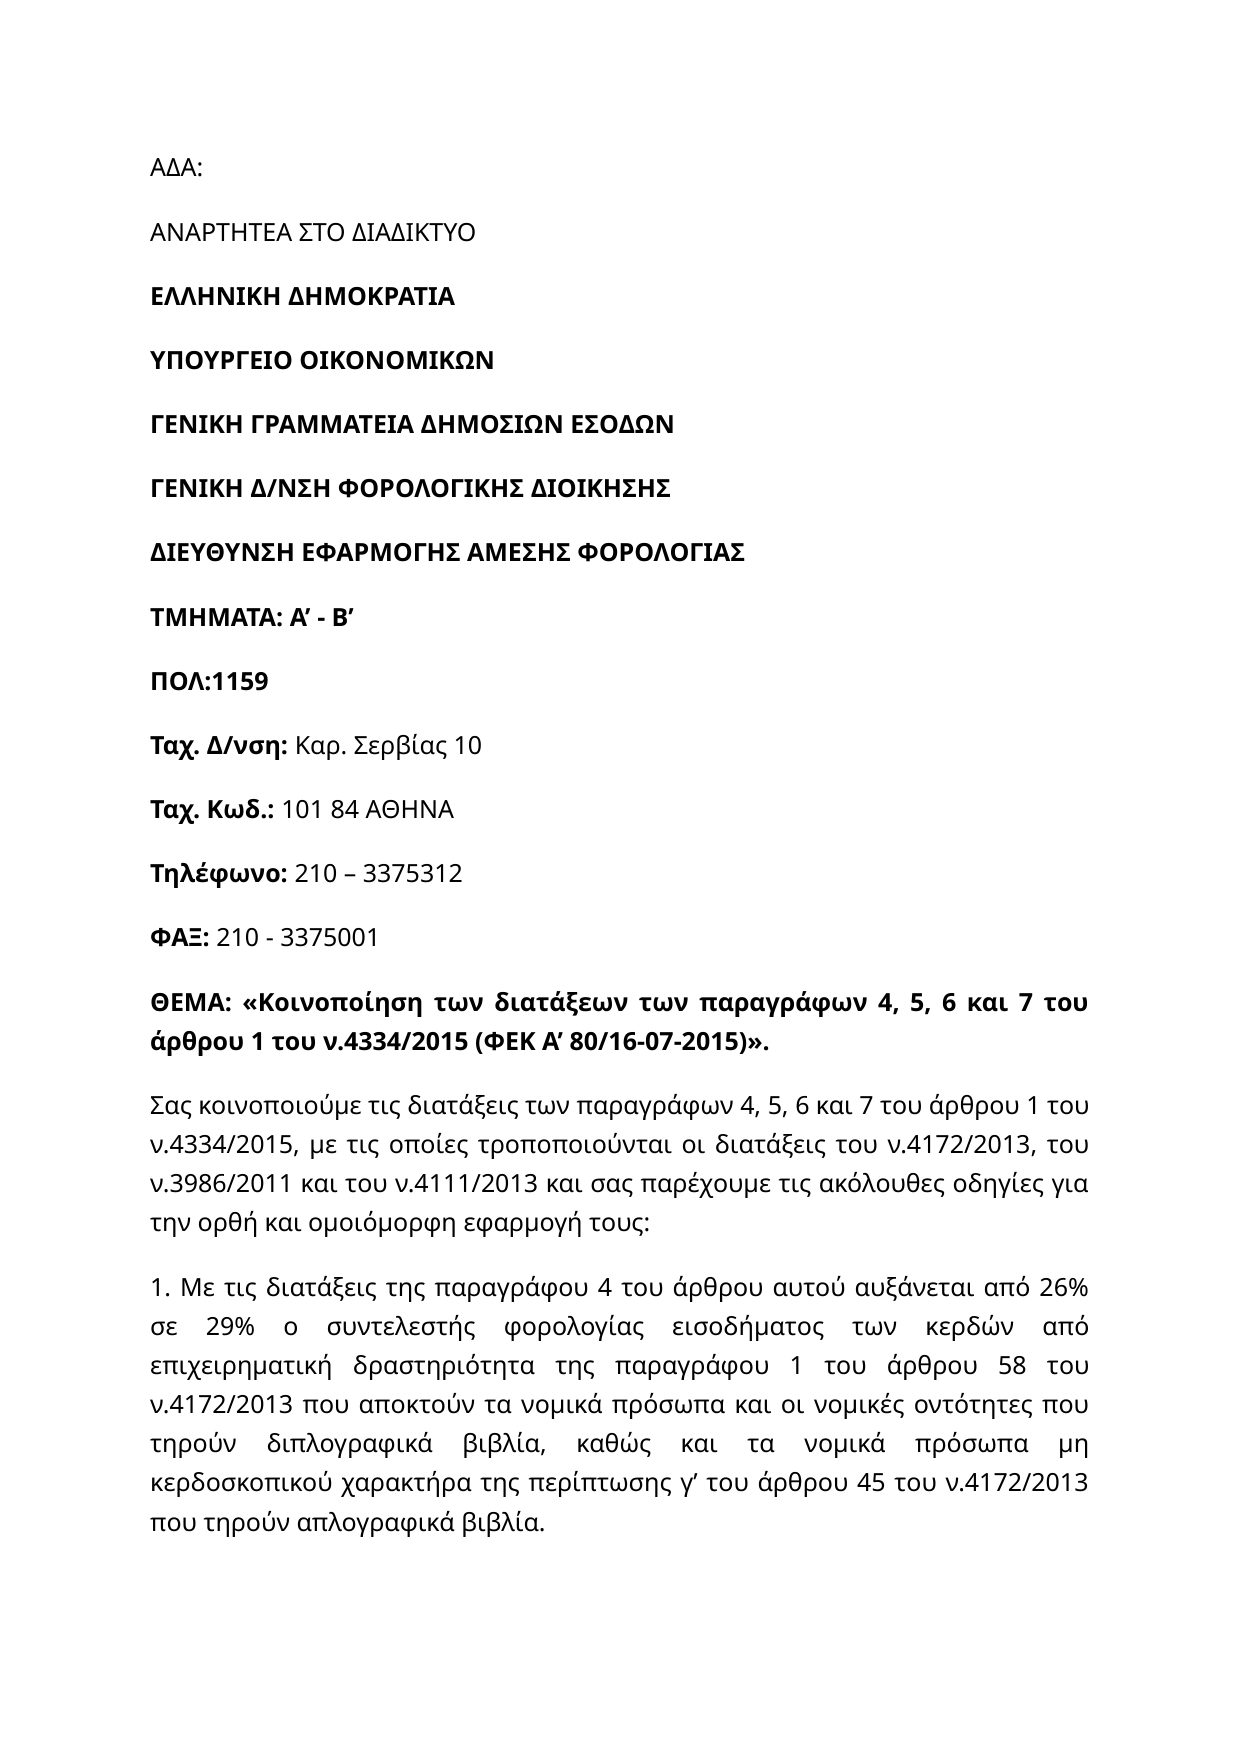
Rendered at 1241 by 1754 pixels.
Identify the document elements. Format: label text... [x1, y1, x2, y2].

text ΑΝΑΡΤΗΤΕΑ ΣΤΟ ΔΙΑΔΙΚΤΥΟ [150, 214, 1090, 248]
text Ταχ. Κωδ.: 101 84 ΑΘΗΝΑ [150, 792, 1090, 826]
text ΕΛΛΗΝΙΚΗ ΔΗΜΟΚΡΑΤΙΑ [150, 278, 1090, 312]
text ΦΑΞ: 210 - 3375001 [150, 920, 1090, 954]
text ΥΠΟΥΡΓΕΙΟ ΟΙΚΟΝΟΜΙΚΩΝ [150, 342, 1090, 377]
text ΓΕΝΙΚΗ Δ/ΝΣΗ ΦΟΡΟΛΟΓΙΚΗΣ ΔΙΟΙΚΗΣΗΣ [150, 471, 1090, 505]
text Ταχ. Δ/νση: Καρ. Σερβίας 10 [150, 727, 1090, 762]
text ΔΙΕΥΘΥΝΣΗ ΕΦΑΡΜΟΓΗΣ ΑΜΕΣΗΣ ΦΟΡΟΛΟΓΙΑΣ [150, 535, 1090, 569]
text ΤΜΗΜΑΤΑ: Α’ - Β’ [150, 599, 1090, 633]
text Σας κοινοποιούμε τις διατάξεις των παραγράφων 4, 5, 6 και 7 του άρθρου 1 του ν.4334/2015, με τις οποίες τροποποιούνται οι διατάξεις του ν.4172/2013, του ν.3986/2011 και του ν.4111/2013 και σας παρέχουμε τις ακόλουθες οδηγίες για την ορθή και ομοιόμορφη εφαρμογή τους: [150, 1087, 1090, 1239]
text ΠΟΛ:1159 [150, 663, 1090, 697]
text 1. Με τις διατάξεις της παραγράφου 4 του άρθρου αυτού αυξάνεται από 26% σε 29% ο συντελεστής φορολογίας εισοδήματος των κερδών από επιχειρηματική δραστηριότητα της παραγράφου 1 του άρθρου 58 του ν.4172/2013 που αποκτούν τα νομικά πρόσωπα και οι νομικές οντότητες που τηρούν διπλογραφικά βιβλία, καθώς και τα νομικά πρόσωπα μη κερδοσκοπικού χαρακτήρα της περίπτωσης γ’ του άρθρου 45 του ν.4172/2013 που τηρούν απλογραφικά βιβλία. [150, 1269, 1090, 1538]
text ΑΔΑ: [150, 150, 1090, 184]
text ΓΕΝΙΚΗ ΓΡΑΜΜΑΤΕΙΑ ΔΗΜΟΣΙΩΝ ΕΣΟΔΩΝ [150, 407, 1090, 441]
text ΘΕΜΑ: «Κοινοποίηση των διατάξεων των παραγράφων 4, 5, 6 και 7 του άρθρου 1 του ν.4334/2015 (ΦΕΚ Α’ 80/16-07-2015)». [150, 984, 1090, 1057]
text Τηλέφωνο: 210 – 3375312 [150, 856, 1090, 890]
